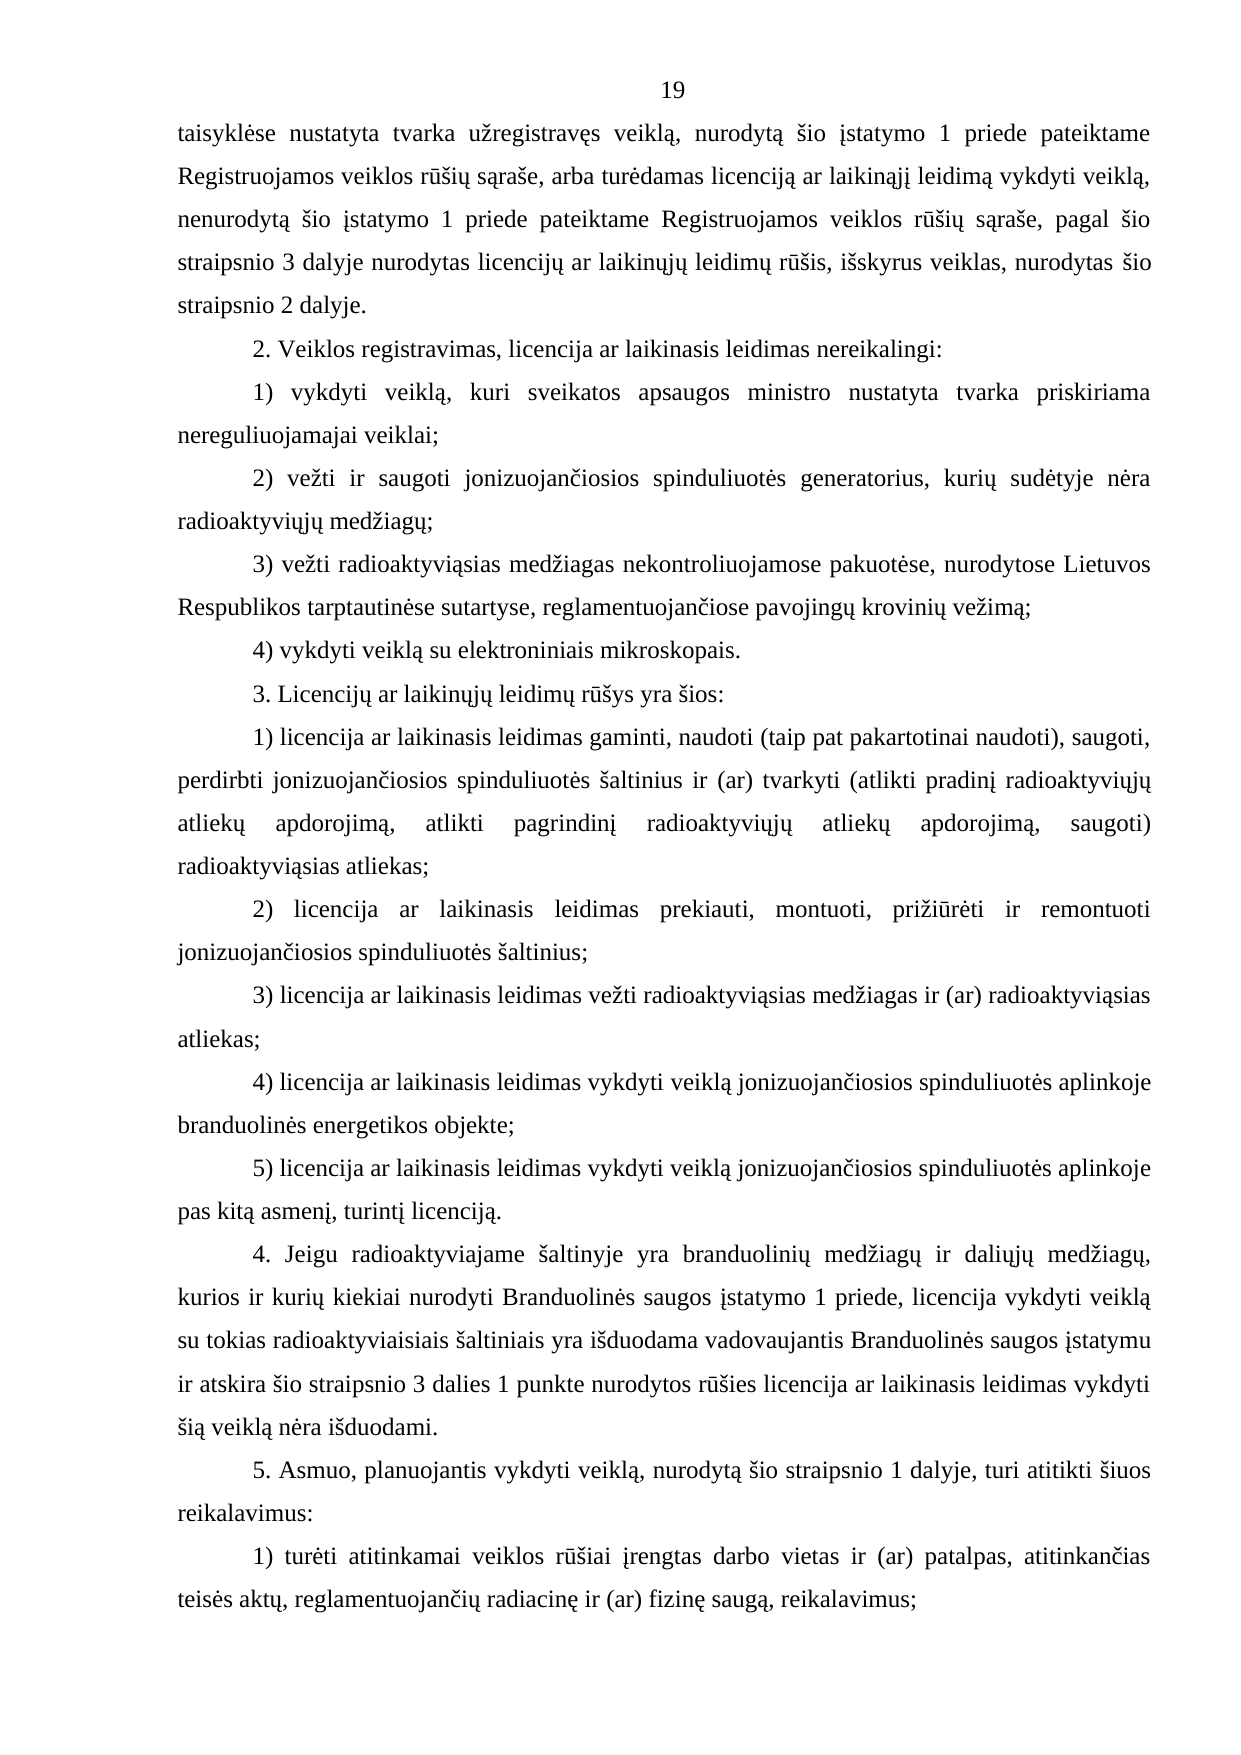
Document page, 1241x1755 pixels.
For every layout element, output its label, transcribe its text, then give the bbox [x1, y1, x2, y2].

text 3. Licencijų ar laikinųjų leidimų rūšys yra šios: [177, 679, 1152, 707]
text 1) vykdyti veiklą, kuri sveikatos apsaugos ministro nustatyta tvarka priskiriama nereguliuojamajai veiklai; [177, 377, 1152, 449]
text taisyklėse nustatyta tvarka užregistravęs veiklą, nurodytą šio įstatymo 1 priede pateiktame Registruojamos veiklos rūšių sąraše, arba turėdamas licenciją ar laikinąjį leidimą vykdyti veiklą, nenurodytą šio įstatymo 1 priede pateiktame Registruojamos veiklos rūšių sąraše, pagal šio straipsnio 3 dalyje nurodytas licencijų ar laikinųjų leidimų rūšis, išskyrus veiklas, nurodytas šio straipsnio 2 dalyje. [177, 118, 1152, 319]
text 2. Veiklos registravimas, licencija ar laikinasis leidimas nereikalingi: [177, 334, 1152, 362]
text 2) licencija ar laikinasis leidimas prekiauti, montuoti, prižiūrėti ir remontuoti jonizuojančiosios spinduliuotės šaltinius; [177, 894, 1152, 966]
text 4) vykdyti veiklą su elektroniniais mikroskopais. [177, 636, 1152, 664]
text 3) vežti radioaktyviąsias medžiagas nekontroliuojamose pakuotėse, nurodytose Lietuvos Respublikos tarptautinėse sutartyse, reglamentuojančiose pavojingų krovinių vežimą; [177, 549, 1152, 621]
text 1) licencija ar laikinasis leidimas gaminti, naudoti (taip pat pakartotinai naudoti), saugoti, perdirbti jonizuojančiosios spinduliuotės šaltinius ir (ar) tvarkyti (atlikti pradinį radioaktyviųjų atliekų apdorojimą, atlikti pagrindinį radioaktyviųjų atliekų apdorojimą, saugoti) radioaktyviąsias atliekas; [177, 722, 1152, 880]
text 3) licencija ar laikinasis leidimas vežti radioaktyviąsias medžiagas ir (ar) radioaktyviąsias atliekas; [177, 981, 1152, 1052]
text 1) turėti atitinkamai veiklos rūšiai įrengtas darbo vietas ir (ar) patalpas, atitinkančias teisės aktų, reglamentuojančių radiacinę ir (ar) fizinę saugą, reikalavimus; [177, 1541, 1152, 1613]
text 2) vežti ir saugoti jonizuojančiosios spinduliuotės generatorius, kurių sudėtyje nėra radioaktyviųjų medžiagų; [177, 463, 1152, 535]
text 4. Jeigu radioaktyviajame šaltinyje yra branduolinių medžiagų ir daliųjų medžiagų, kurios ir kurių kiekiai nurodyti Branduolinės saugos įstatymo 1 priede, licencija vykdyti veiklą su tokias radioaktyviaisiais šaltiniais yra išduodama vadovaujantis Branduolinės saugos įstatymu ir atskira šio straipsnio 3 dalies 1 punkte nurodytos rūšies licencija ar laikinasis leidimas vykdyti šią veiklą nėra išduodami. [177, 1239, 1152, 1441]
text 5. Asmuo, planuojantis vykdyti veiklą, nurodytą šio straipsnio 1 dalyje, turi atitikti šiuos reikalavimus: [177, 1455, 1152, 1527]
text 5) licencija ar laikinasis leidimas vykdyti veiklą jonizuojančiosios spinduliuotės aplinkoje pas kitą asmenį, turintį licenciją. [177, 1153, 1152, 1225]
text 4) licencija ar laikinasis leidimas vykdyti veiklą jonizuojančiosios spinduliuotės aplinkoje branduolinės energetikos objekte; [177, 1067, 1152, 1139]
